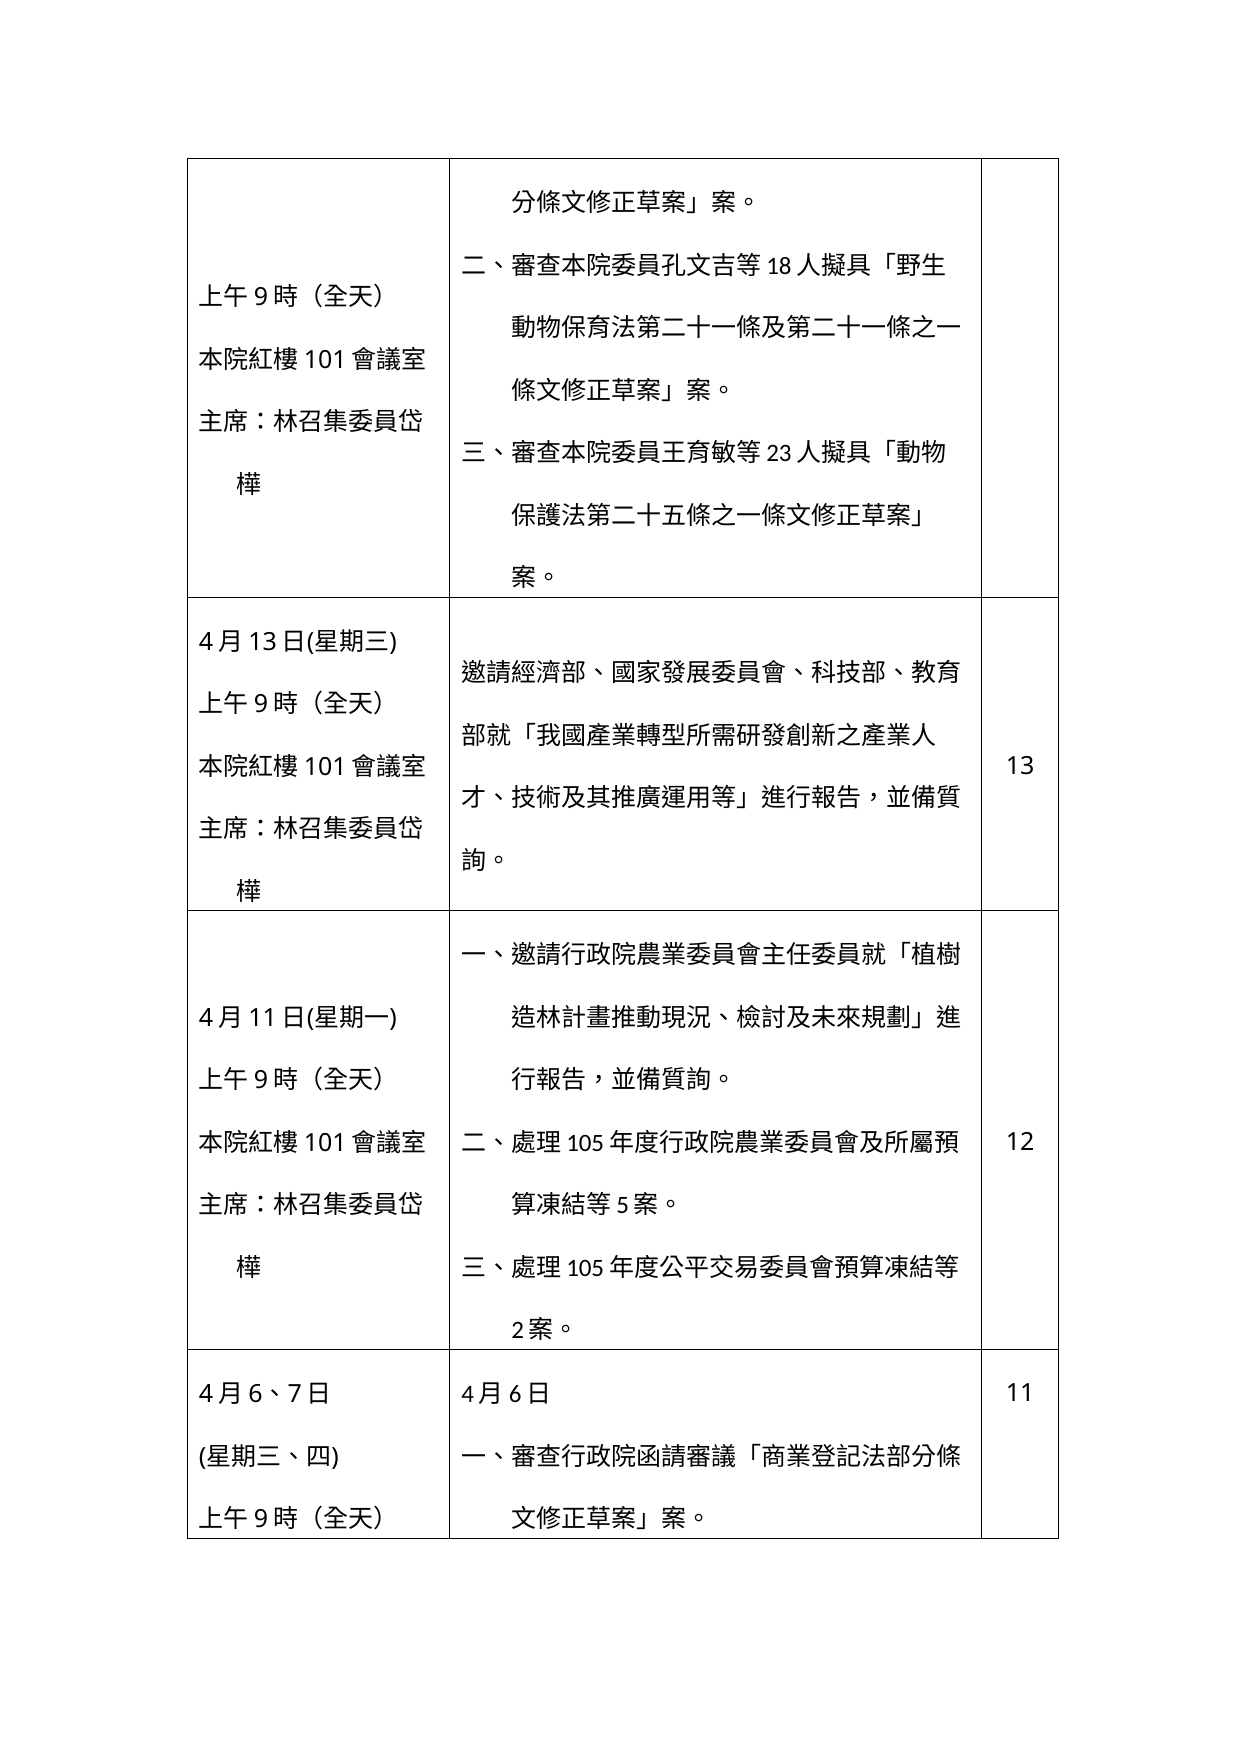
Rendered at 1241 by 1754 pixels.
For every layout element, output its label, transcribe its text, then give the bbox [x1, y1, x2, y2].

table_cell 一、邀請行政院農業委員會主任委員就「植樹造林計畫推動現況、檢討及未來規劃」進行報告，並備質詢。 二、處理105年度行政院農業委員會及所屬預算凍結等5案。 三、處理105年度公平交易委員會預算凍結等 2案。 [450, 911, 981, 1349]
table_cell 12 [982, 911, 1058, 1349]
table_cell 11 [982, 1350, 1058, 1537]
table_cell 4月11日(星期一) 上午9時（全天） 本院紅樓101會議室 主席：林召集委員岱樺 [188, 911, 449, 1349]
table_cell 13 [982, 598, 1058, 910]
table_cell 邀請經濟部、國家發展委員會、科技部、教育部就「我國產業轉型所需研發創新之產業人才、技術及其推廣運用等」進行報告，並備質詢。 [450, 598, 981, 910]
table_cell 4月13日(星期三) 上午9時（全天） 本院紅樓101會議室 主席：林召集委員岱樺 [188, 598, 449, 910]
table_cell [982, 159, 1058, 597]
table_cell 分條文修正草案」案。 二、審查本院委員孔文吉等18人擬具「野生動物保育法第二十一條及第二十一條之一條文修正草案」案。 三、審查本院委員王育敏等23人擬具「動物保護法第二十五條之一條文修正草案」案。 [450, 159, 981, 597]
table_cell 4月6、7日 (星期三、四) 上午9時（全天） [188, 1350, 449, 1537]
table_cell 4月6日 一、審查行政院函請審議「商業登記法部分條文修正草案」案。 [450, 1350, 981, 1537]
table_cell 上午9時（全天） 本院紅樓101會議室 主席：林召集委員岱樺 [188, 159, 449, 597]
